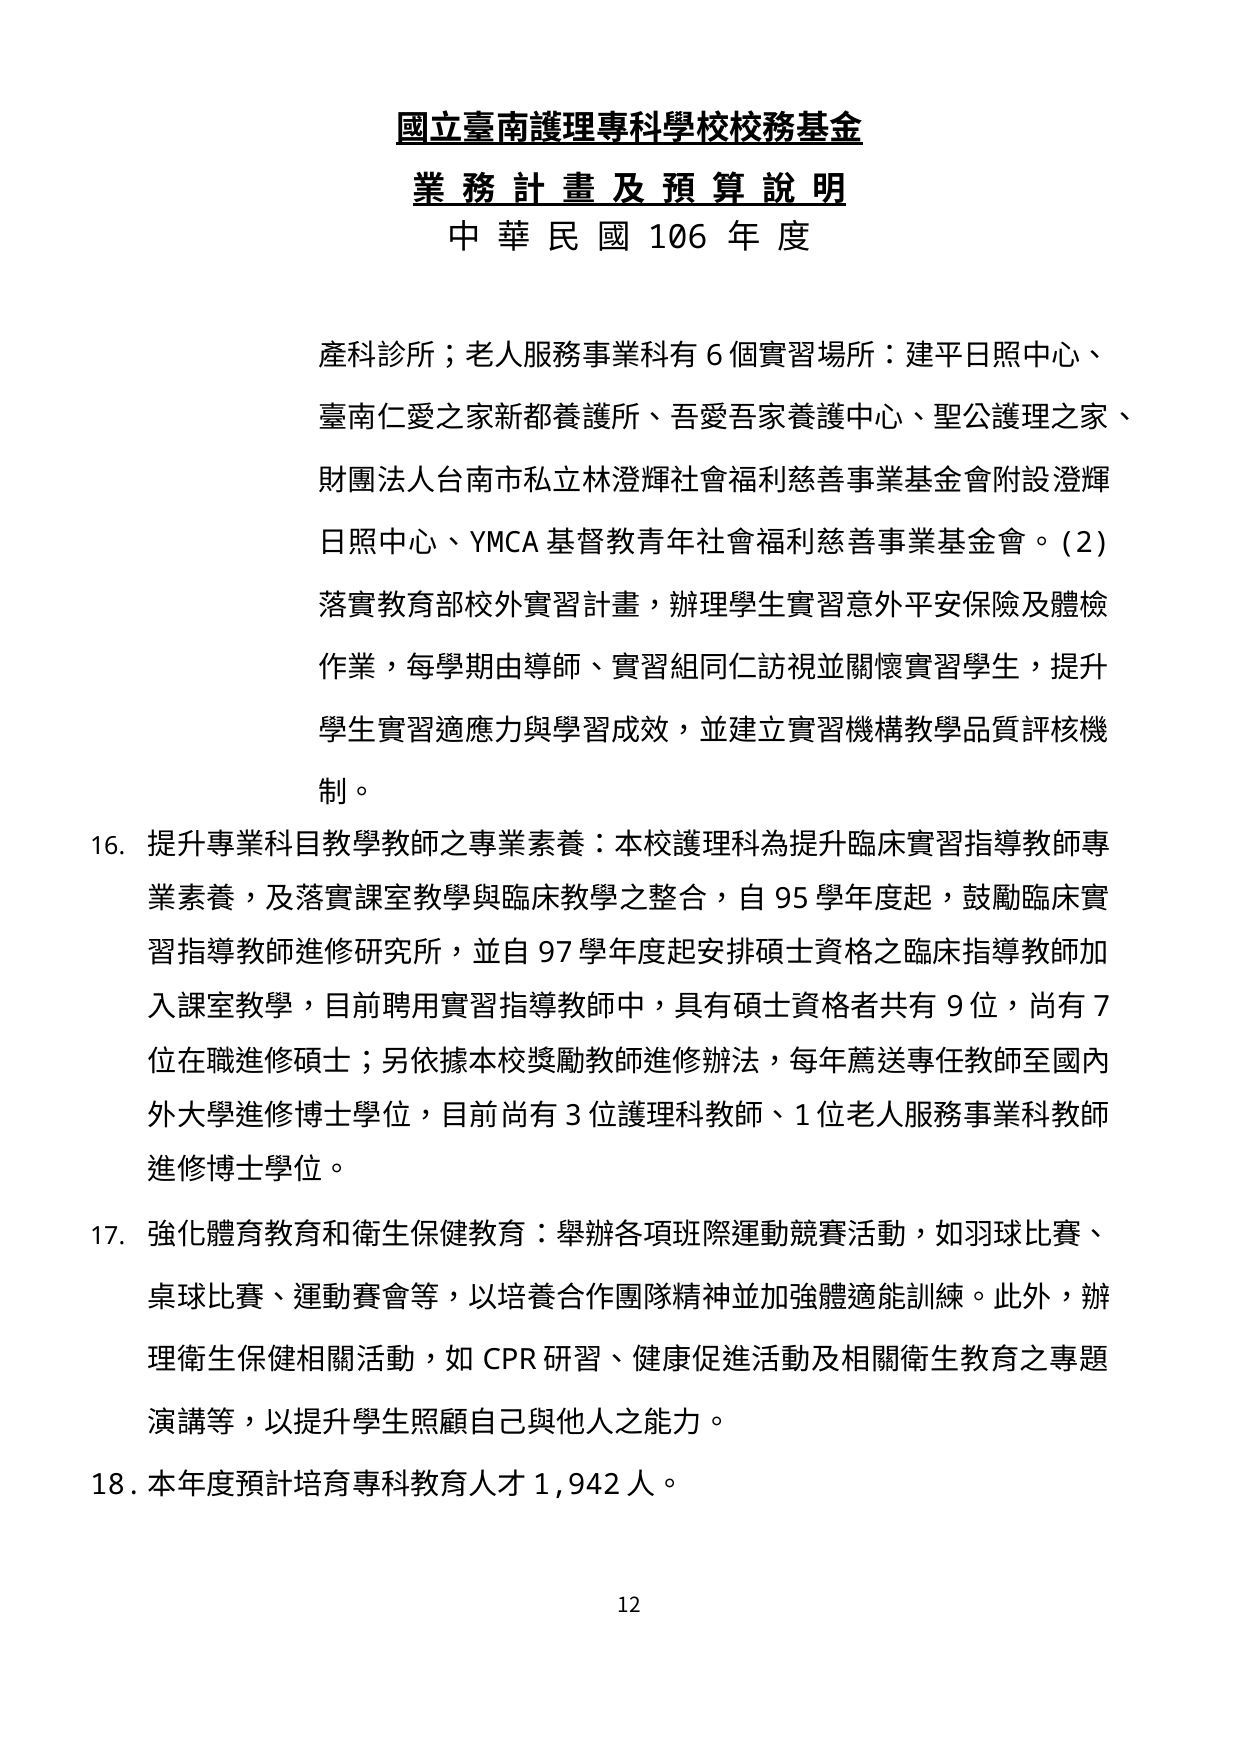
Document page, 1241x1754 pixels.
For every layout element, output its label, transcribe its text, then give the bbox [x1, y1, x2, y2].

list 強化體育教育和衛生保健教育：舉辦各項班際運動競賽活動，如羽球比賽、桌球比賽、運動賽會等，以培養合作團隊精神並加強體適能訓練。此外，辦理衛生保健相關活動，如CPR研習、健康促進活動及相關衛生教育之專題演講等，以提升學生照顧自己與他人之能力。 [90, 1190, 1110, 1440]
list 落實實習教學課程與提升學習成效：(1)為促進學生優良實習品質，本校積極開闢優質實習場所，目前實習場所分布，護理科有23個實習場所：成大醫院、高雄長庚醫院、高雄榮民總醫院、高雄榮民總醫院臺南分院、高雄聖功醫院、高雄健仁醫院、奇美柳營分院、衛生福利部臺南醫院、衛生福利部嘉南療養院、臺南市立醫院、臺南市安南醫院、臺南新樓醫院、麻豆新樓醫院、郭綜合醫院、新光醫院、振興醫院、晉生護理之家、臺南市三所衛生所、大安婦幼醫院、安安婦幼醫院、吳俊賢婦產科診所；老人服務事業科有6個實習場所：建平日照中心、臺南仁愛之家新都養護所、吾愛吾家養護中心、聖公護理之家、財團法人台南市私立林澄輝社會福利慈善事業基金會附設澄輝日照中心、YMCA基督教青年社會福利慈善事業基金會。(2)落實教育部校外實習計畫，辦理學生實習意外平安保險及體檢作業，每學期由導師、實習組同仁訪視並關懷實習學生，提升學生實習適應力與學習成效，並建立實習機構教學品質評核機制。 [261, 311, 1110, 811]
list 本年度預計培育專科教育人才1,942人。 [90, 1440, 1110, 1503]
list 提升專業科目教學教師之專業素養：本校護理科為提升臨床實習指導教師專業素養，及落實課室教學與臨床教學之整合，自95學年度起，鼓勵臨床實習指導教師進修研究所，並自97學年度起安排碩士資格之臨床指導教師加入課室教學，目前聘用實習指導教師中，具有碩士資格者共有9位，尚有7位在職進修碩士；另依據本校獎勵教師進修辦法，每年薦送專任教師至國內外大學進修博士學位，目前尚有3位護理科教師、1位老人服務事業科教師進修博士學位。 [90, 811, 1110, 1190]
